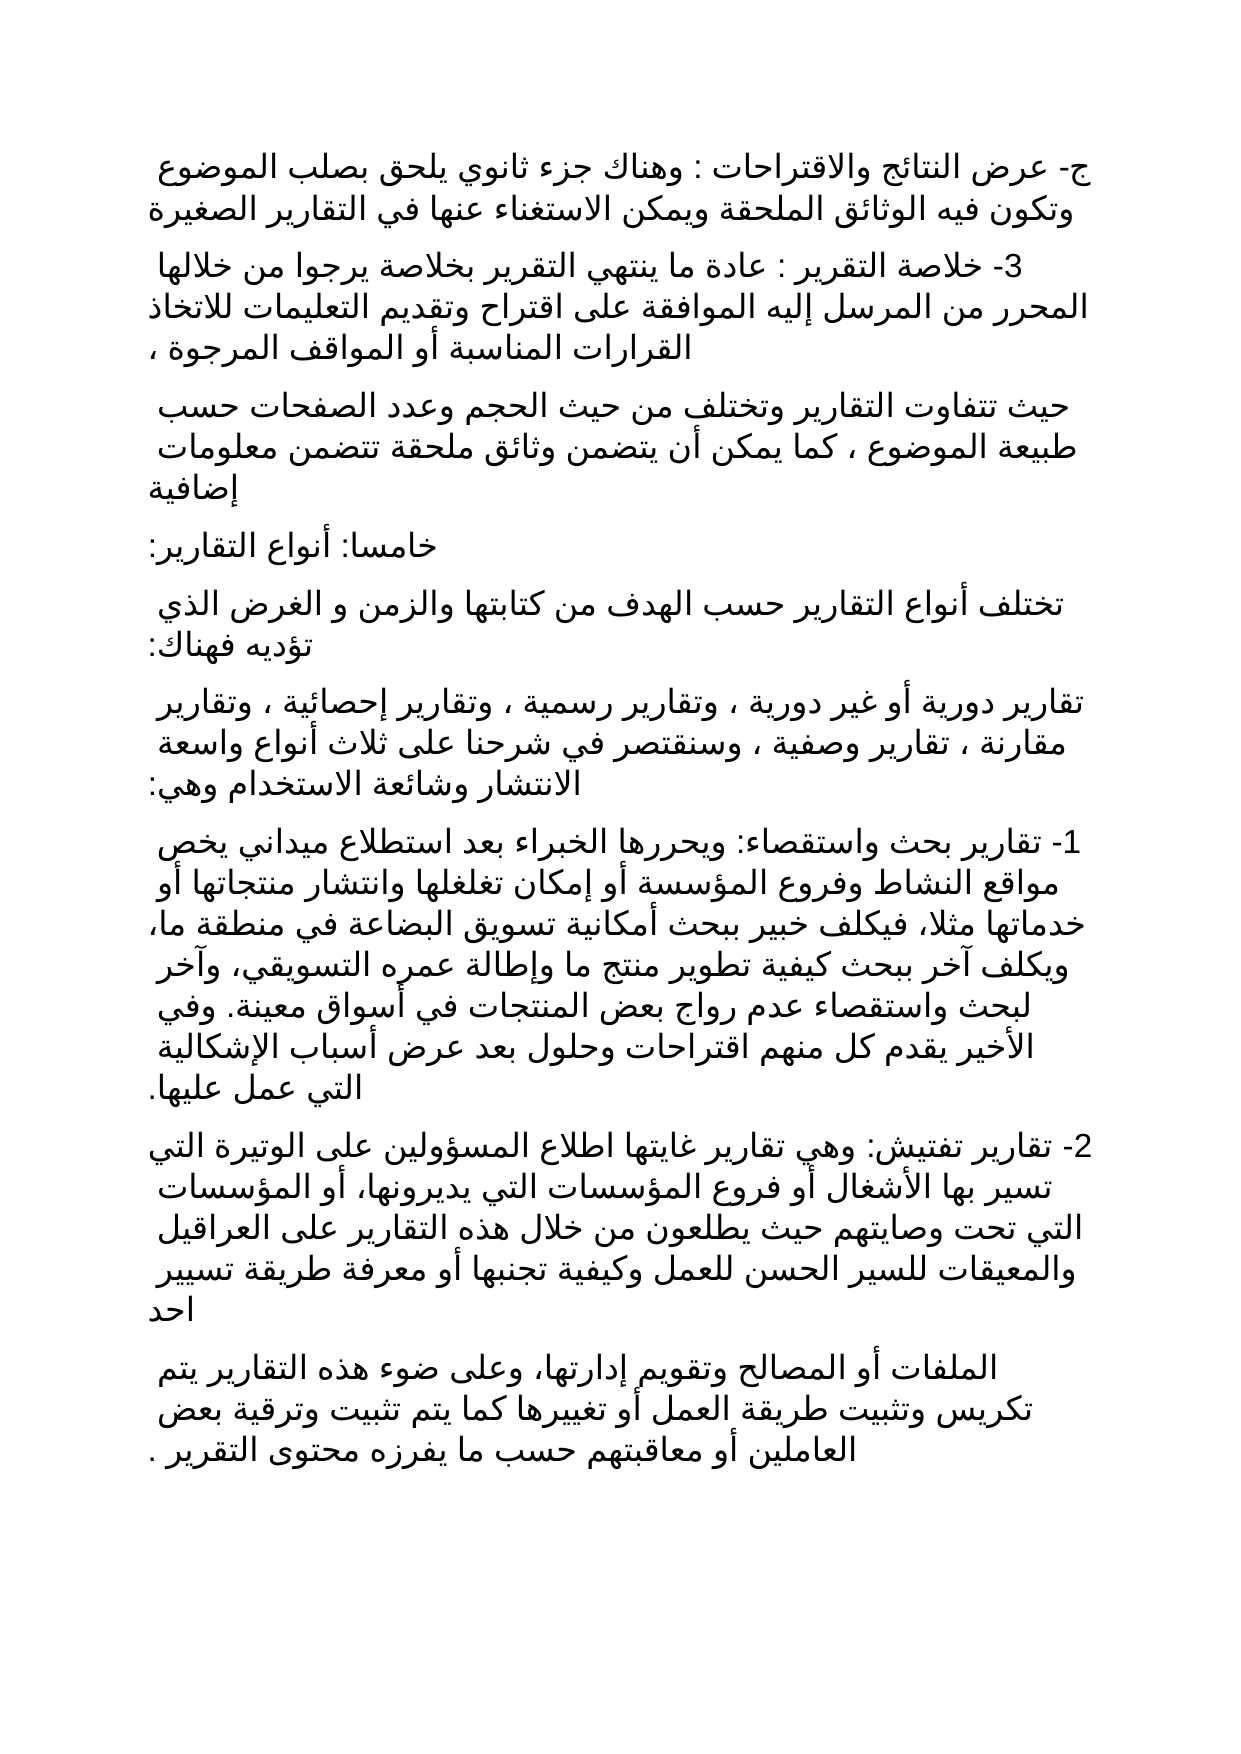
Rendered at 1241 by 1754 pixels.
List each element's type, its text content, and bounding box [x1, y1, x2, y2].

text 1- تقارير بحث واستقصاء: ويحررها الخبراء بعد استطلاع ميداني يخص مواقع النشاط وفروع المؤسسة أو إمكان تغلغلها وانتشار منتجاتها أو خدماتها مثلا، فيكلف خبير ببحث أمكانية تسويق البضاعة في منطقة ما، ويكلف آخر ببحث كيفية تطوير منتج ما وإطالة عمره التسويقي، وآخر لبحث واستقصاء عدم رواج بعض المنتجات في أسواق معينة. وفي الأخير يقدم كل منهم اقتراحات وحلول بعد عرض أسباب الإشكالية التي عمل عليها. [148, 822, 1093, 1107]
text تختلف أنواع التقارير حسب الهدف من كتابتها والزمن و الغرض الذي تؤديه فهناك: [148, 584, 1093, 663]
text الملفات أو المصالح وتقويم إدارتها، وعلى ضوء هذه التقارير يتم تكريس وتثبيت طريقة العمل أو تغييرها كما يتم تثبيت وترقية بعض العاملين أو معاقبتهم حسب ما يفرزه محتوى التقرير . [148, 1348, 1093, 1468]
text ج- عرض النتائج والاقتراحات : وهناك جزء ثانوي يلحق بصلب الموضوع وتكون فيه الوثائق الملحقة ويمكن الاستغناء عنها في التقارير الصغيرة [148, 148, 1093, 227]
text 2- تقارير تفتيش: وهي تقارير غايتها اطلاع المسؤولين على الوتيرة التي تسير بها الأشغال أو فروع المؤسسات التي يديرونها، أو المؤسسات التي تحت وصايتهم حيث يطلعون من خلال هذه التقارير على العراقيل والمعيقات للسير الحسن للعمل وكيفية تجنبها أو معرفة طريقة تسيير احد [148, 1126, 1093, 1329]
text حيث تتفاوت التقارير وتختلف من حيث الحجم وعدد الصفحات حسب طبيعة الموضوع ، كما يمكن أن يتضمن وثائق ملحقة تتضمن معلومات إضافية [148, 386, 1093, 507]
text خامسا: أنواع التقارير: [148, 526, 1093, 564]
text 3- خلاصة التقرير : عادة ما ينتهي التقرير بخلاصة يرجوا من خلالها المحرر من المرسل إليه الموافقة على اقتراح وتقديم التعليمات للاتخاذ القرارات المناسبة أو المواقف المرجوة ، [148, 246, 1093, 367]
text تقارير دورية أو غير دورية ، وتقارير رسمية ، وتقارير إحصائية ، وتقارير مقارنة ، تقارير وصفية ، وسنقتصر في شرحنا على ثلاث أنواع واسعة الانتشار وشائعة الاستخدام وهي: [148, 682, 1093, 803]
